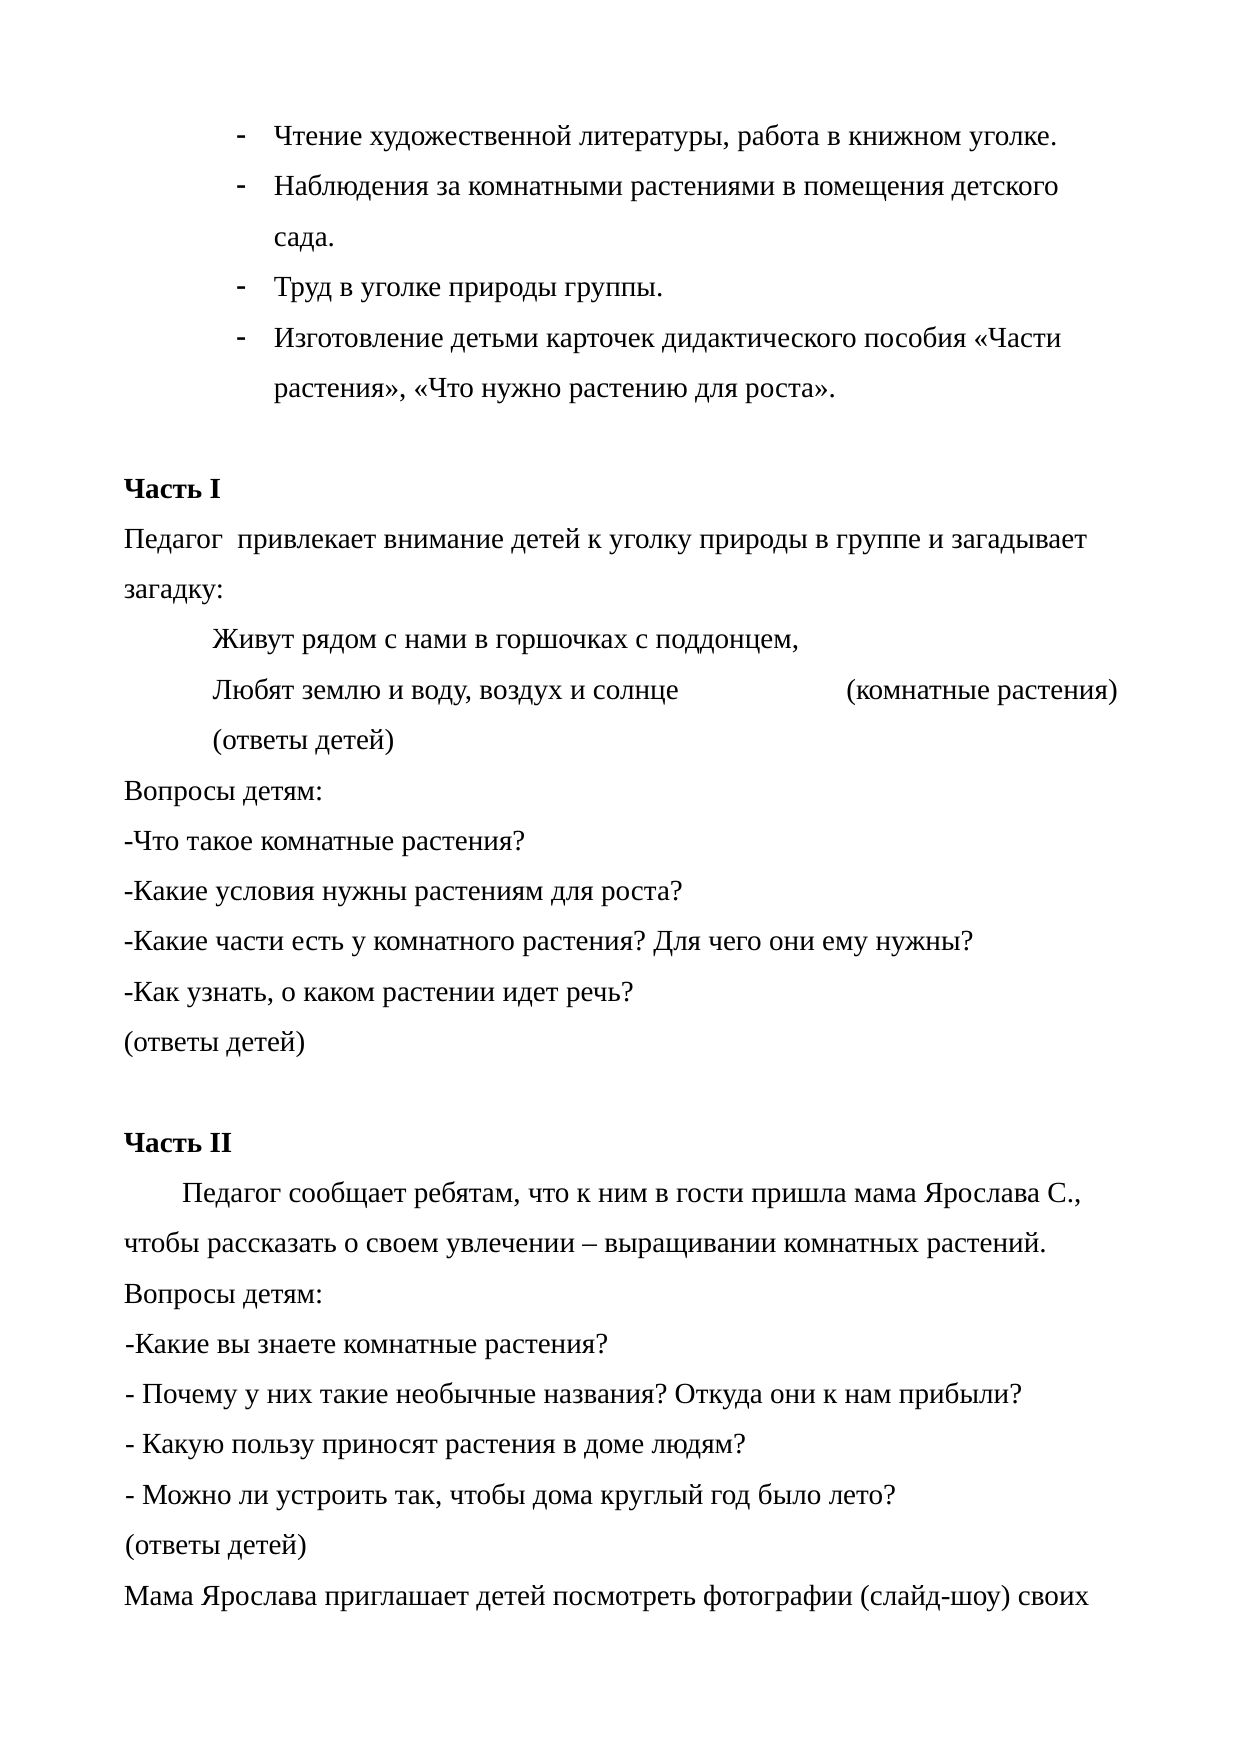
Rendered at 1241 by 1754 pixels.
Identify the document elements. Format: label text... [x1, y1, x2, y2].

text Любят землю и воду, воздух и солнце (комнатные растения) [212, 672, 1122, 706]
list Изготовление детьми карточек дидактического пособия «Части растения», «Что нужно растению для роста». [236, 320, 1122, 404]
text (ответы детей) [125, 1527, 1122, 1561]
text -Какие условия нужны растениям для роста? [123, 873, 1122, 907]
text - Почему у них такие необычные названия? Откуда они к нам прибыли? [125, 1376, 1122, 1410]
text (ответы детей) [212, 722, 1122, 756]
text Часть II [123, 1125, 1122, 1158]
text -Что такое комнатные растения? [123, 823, 1122, 856]
text Часть I [123, 471, 1122, 504]
text - Какую пользу приносят растения в доме людям? [125, 1427, 1122, 1460]
list Чтение художественной литературы, работа в книжном уголке. [236, 118, 1122, 152]
text -Какие части есть у комнатного растения? Для чего они ему нужны? [123, 923, 1122, 957]
list Труд в уголке природы группы. [236, 269, 1122, 303]
text Педагог сообщает ребятам, что к ним в гости пришла мама Ярослава С., чтобы рассказать о своем увлечении – выращивании комнатных растений. [123, 1175, 1122, 1259]
text Мама Ярослава приглашает детей посмотреть фотографии (слайд-шоу) своих [123, 1578, 1122, 1611]
text - Можно ли устроить так, чтобы дома круглый год было лето? [125, 1477, 1122, 1511]
text -Как узнать, о каком растении идет речь? [123, 974, 1122, 1007]
list Наблюдения за комнатными растениями в помещения детского сада. [236, 168, 1122, 252]
text Педагог привлекает внимание детей к уголку природы в группе и загадывает загадку: [123, 521, 1122, 605]
text Вопросы детям: [123, 773, 1122, 806]
text Живут рядом с нами в горшочках с поддонцем, [212, 622, 1122, 655]
text Вопросы детям: [123, 1276, 1122, 1309]
text -Какие вы знаете комнатные растения? [125, 1326, 1122, 1359]
text (ответы детей) [123, 1024, 1122, 1058]
